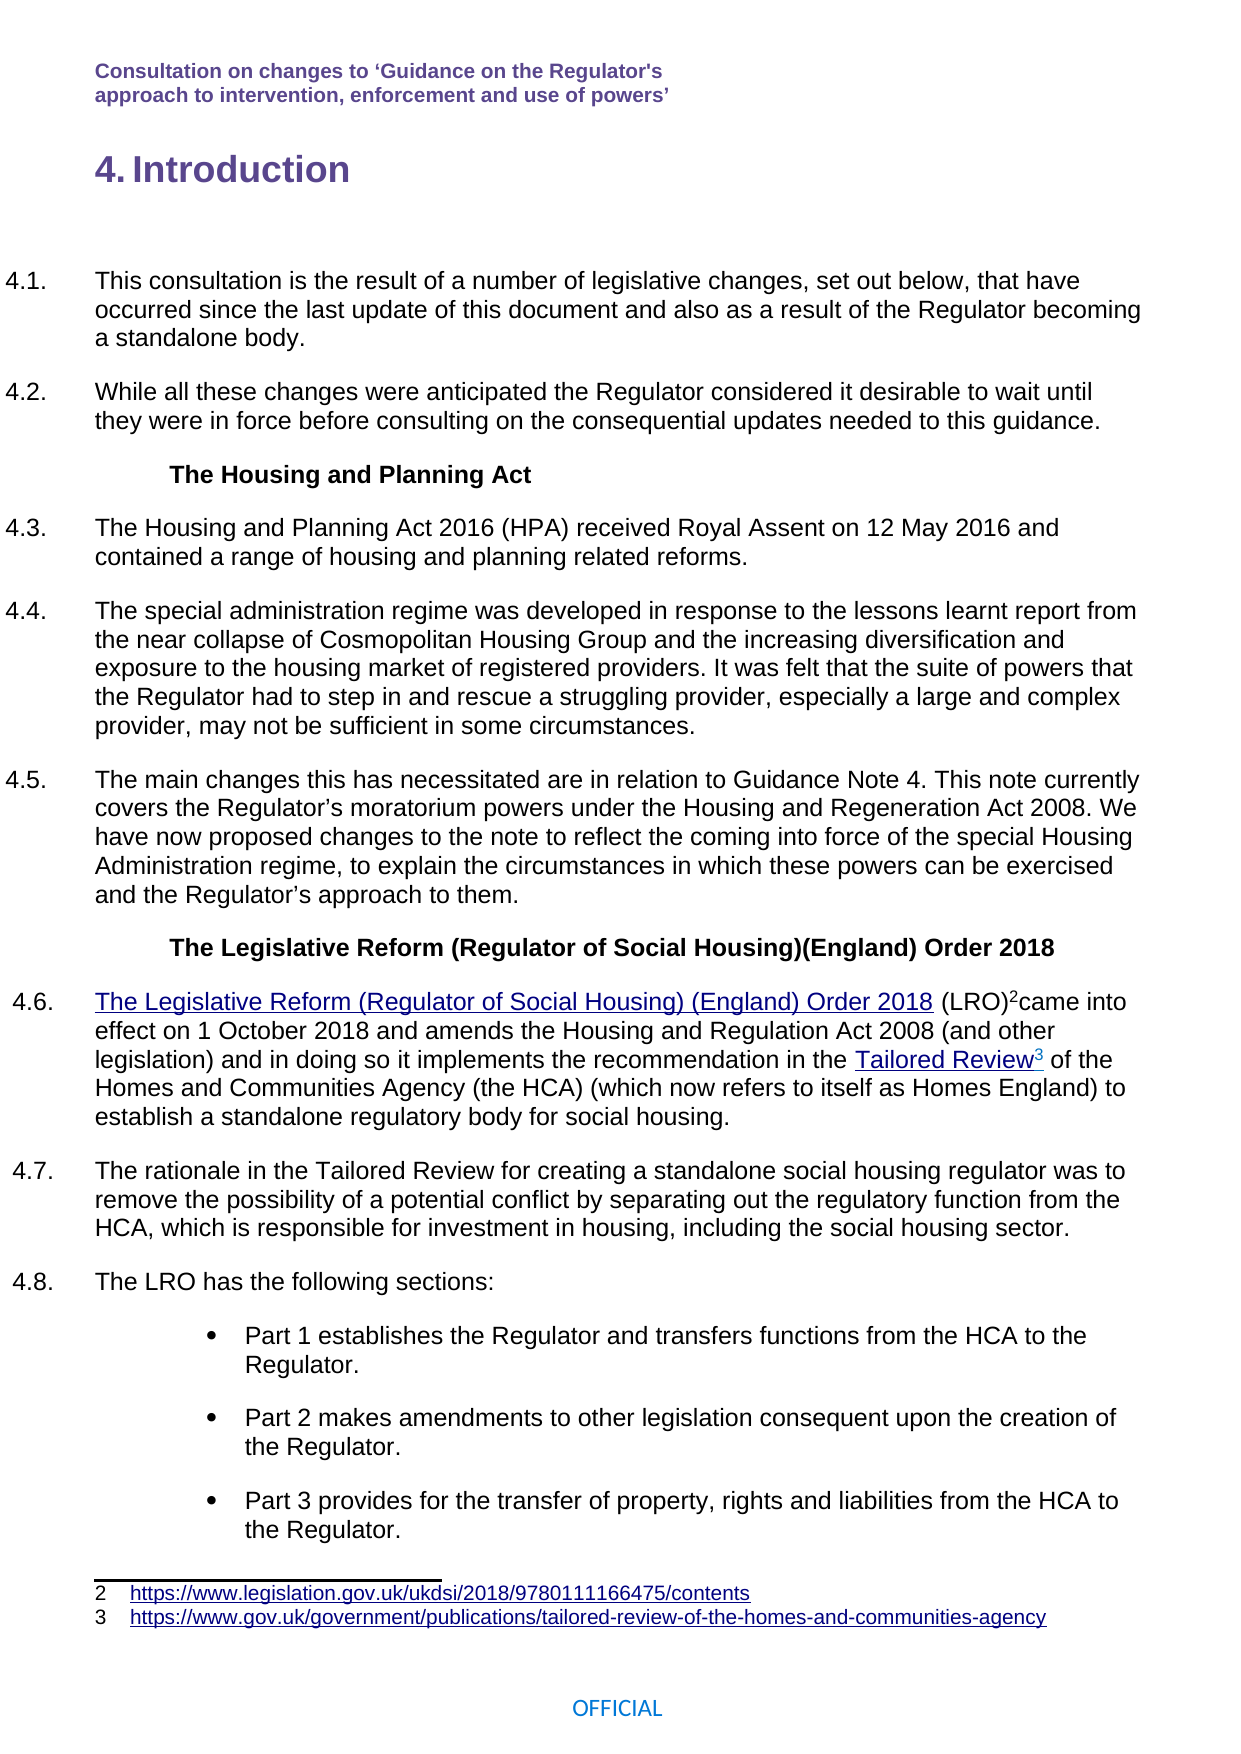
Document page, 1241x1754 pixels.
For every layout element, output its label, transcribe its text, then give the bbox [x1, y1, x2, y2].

list The special administration regime was developed in response to the lessons learnt report from the near collapse of Cosmopolitan Housing Group and the increasing diversification and exposure to the housing market of registered providers. It was felt that the suite of powers that the Regulator had to step in and rescue a struggling provider, especially a large and complex provider, may not be sufficient in some circumstances. [5, 596, 1146, 739]
list The main changes this has necessitated are in relation to Guidance Note 4. This note currently covers the Regulator’s moratorium powers under the Housing and Regeneration Act 2008. We have now proposed changes to the note to reflect the coming into force of the special Housing Administration regime, to explain the circumstances in which these powers can be exercised and the Regulator’s approach to them. [5, 764, 1146, 908]
list The Housing and Planning Act 2016 (HPA) received Royal Assent on 12 May 2016 and contained a range of housing and planning related reforms. [5, 513, 1146, 571]
list The LRO has the following sections: [12, 1267, 1146, 1296]
list The Legislative Reform (Regulator of Social Housing) (England) Order 2018 (LRO)came into effect on 1 October 2018 and amends the Housing and Regulation Act 2008 (and other legislation) and in doing so it implements the recommendation in the Tailored Review of the Homes and Communities Agency (the HCA) (which now refers to itself as Homes England) to establish a standalone regulatory body for social housing. [12, 987, 1146, 1131]
list Part 2 makes amendments to other legislation consequent upon the creation of the Regulator. [207, 1403, 1146, 1461]
subtitle Introduction [94, 148, 1146, 191]
list Part 3 provides for the transfer of property, rights and liabilities from the HCA to the Regulator. [207, 1486, 1146, 1544]
list Part 1 establishes the Regulator and transfers functions from the HCA to the Regulator. [207, 1321, 1146, 1378]
list The rationale in the Tailored Review for creating a standalone social housing regulator was to remove the possibility of a potential conflict by separating out the regulatory function from the HCA, which is responsible for investment in housing, including the social housing sector. [12, 1156, 1146, 1242]
list https://www.gov.uk/government/publications/tailored-review-of-the-homes-and-communities-agency [94, 1604, 1146, 1628]
list While all these changes were anticipated the Regulator considered it desirable to wait until they were in force before consulting on the consequential updates needed to this guidance. [5, 377, 1146, 434]
text The Housing and Planning Act [169, 459, 1146, 488]
text The Legislative Reform (Regulator of Social Housing)(England) Order 2018 [169, 933, 1146, 962]
list This consultation is the result of a number of legislative changes, set out below, that have occurred since the last update of this document and also as a result of the Regulator becoming a standalone body. [5, 266, 1146, 352]
list https://www.legislation.gov.uk/ukdsi/2018/9780111166475/contents [94, 1581, 1146, 1604]
